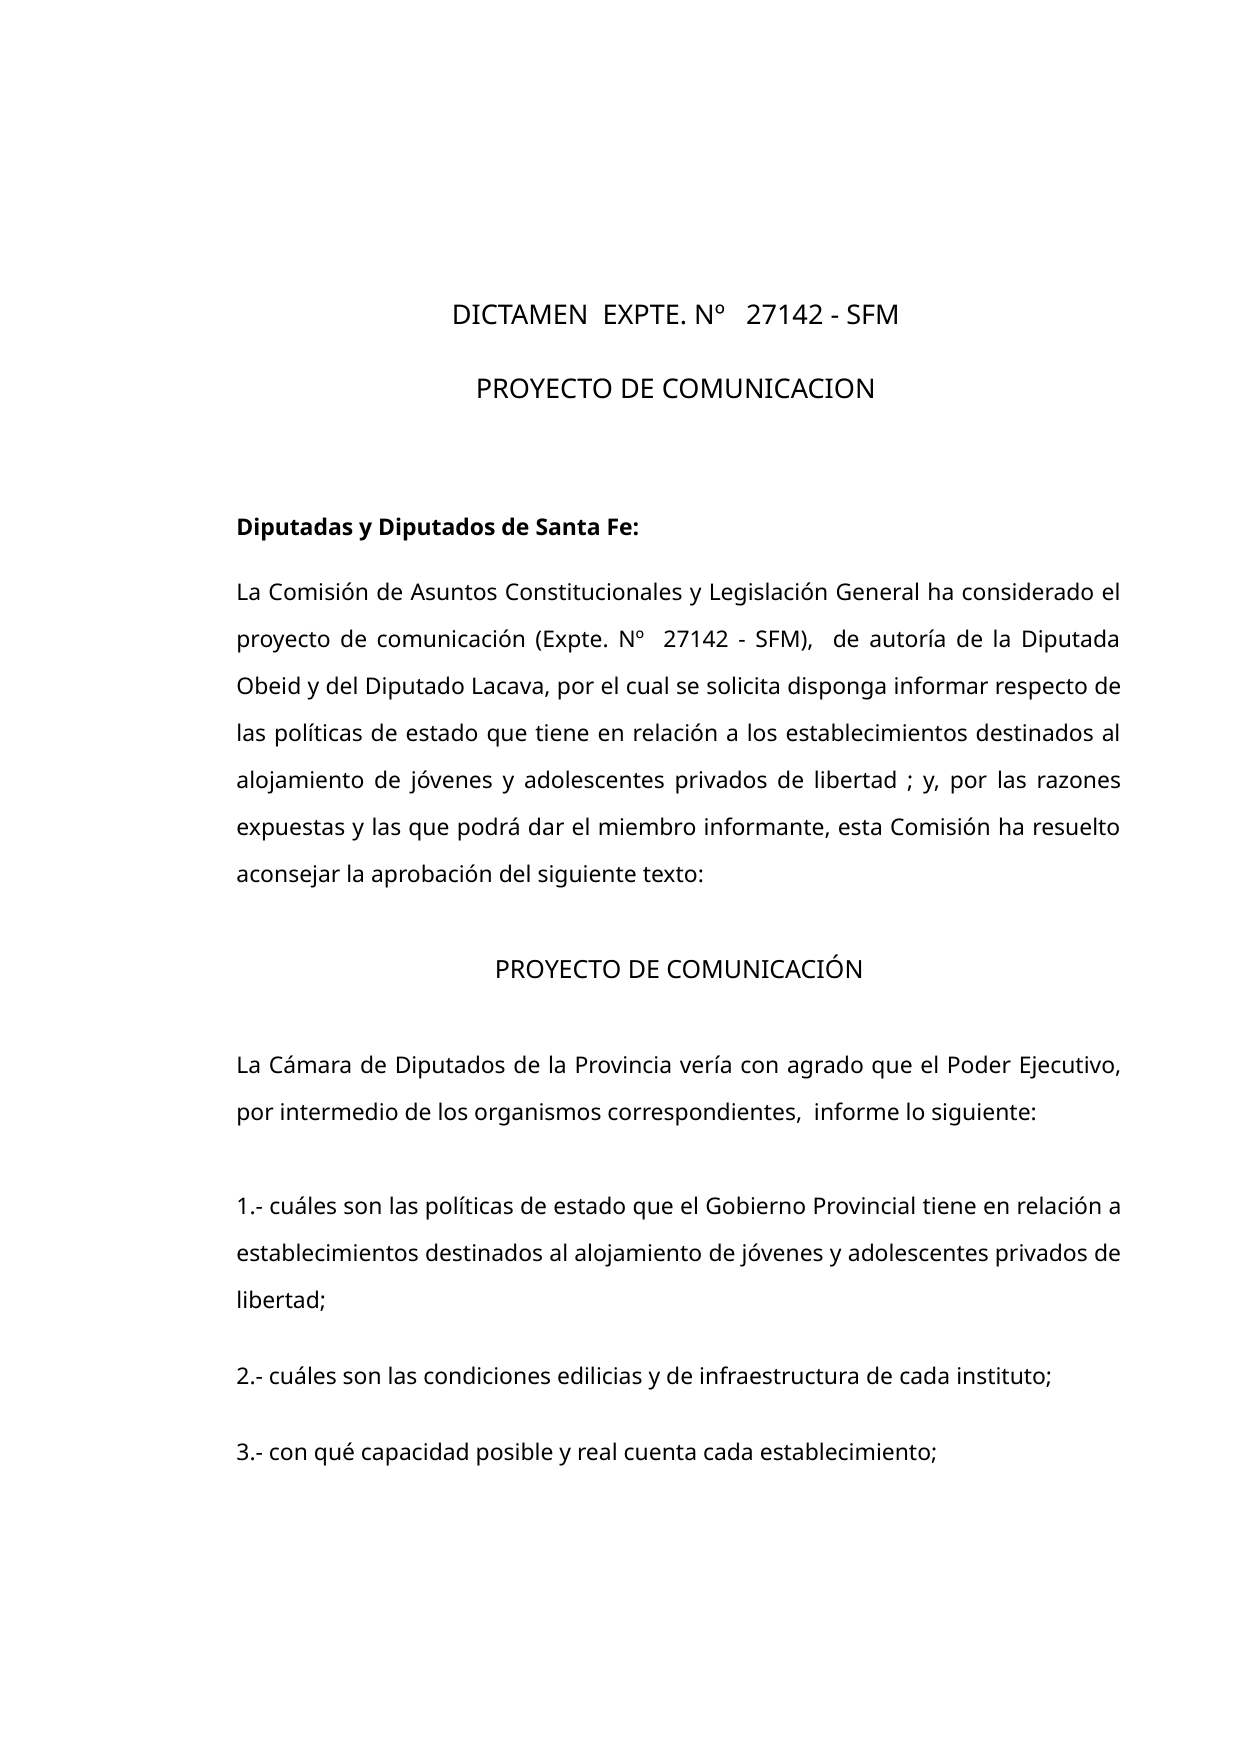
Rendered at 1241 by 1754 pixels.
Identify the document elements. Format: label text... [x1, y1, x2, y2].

text PROYECTO DE COMUNICACION [236, 369, 1122, 406]
text Diputadas y Diputados de Santa Fe: [236, 511, 1122, 542]
text 2.- cuáles son las condiciones edilicias y de infraestructura de cada instituto; [236, 1360, 1122, 1391]
text 1.- cuáles son las políticas de estado que el Gobierno Provincial tiene en relación a establecimientos destinados al alojamiento de jóvenes y adolescentes privados de libertad; [236, 1190, 1122, 1315]
text 3.- con qué capacidad posible y real cuenta cada establecimiento; [236, 1436, 1122, 1467]
text PROYECTO DE COMUNICACIÓN [236, 951, 1122, 985]
text DICTAMEN EXPTE. Nº 27142 - SFM [236, 295, 1122, 332]
text La Comisión de Asuntos Constitucionales y Legislación General ha considerado el proyecto de comunicación (Expte. Nº 27142 - SFM), de autoría de la Diputada Obeid y del Diputado Lacava, por el cual se solicita disponga informar respecto de las políticas de estado que tiene en relación a los establecimientos destinados al alojamiento de jóvenes y adolescentes privados de libertad ; y, por las razones expuestas y las que podrá dar el miembro informante, esta Comisión ha resuelto aconsejar la aprobación del siguiente texto: [236, 576, 1122, 889]
text La Cámara de Diputados de la Provincia vería con agrado que el Poder Ejecutivo, por intermedio de los organismos correspondientes, informe lo siguiente: [236, 1049, 1122, 1127]
